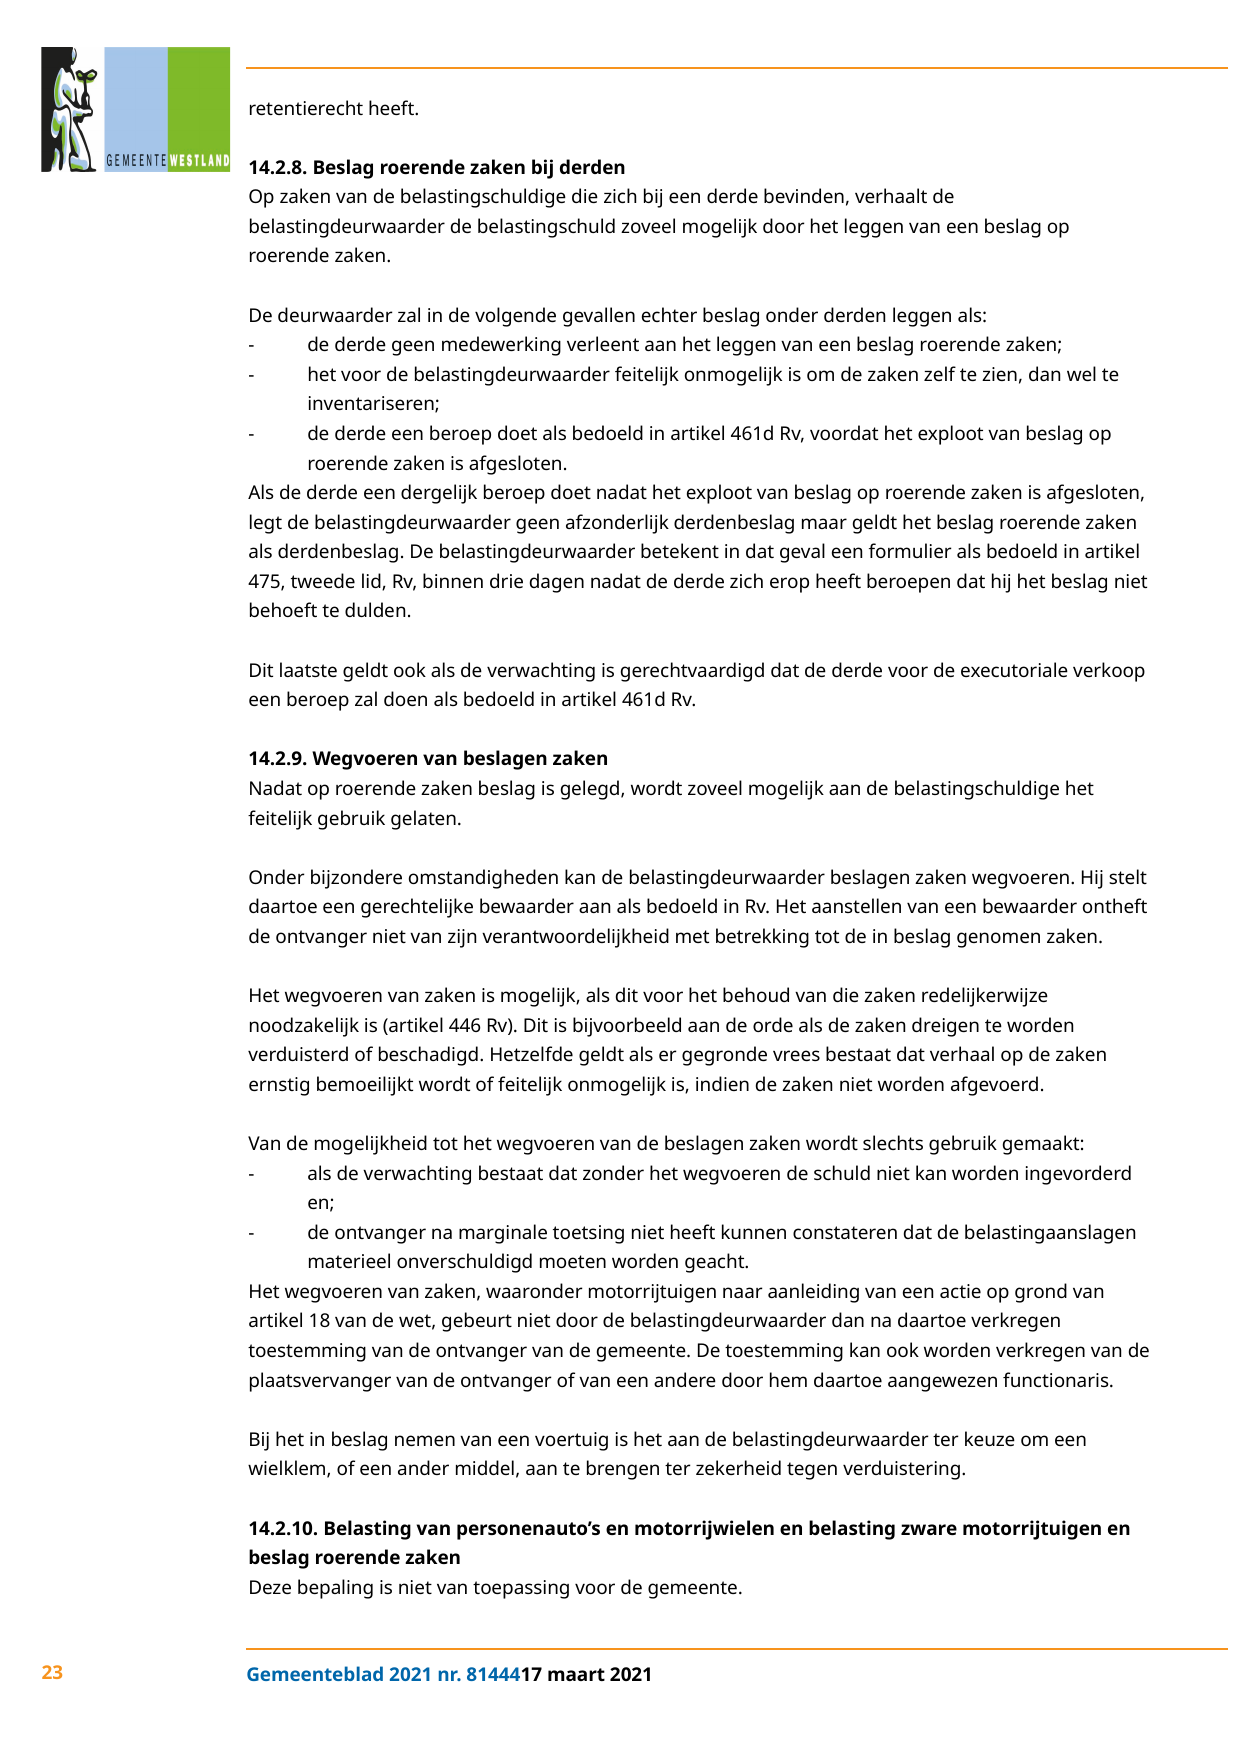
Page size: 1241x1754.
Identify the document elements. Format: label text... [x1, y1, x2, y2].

list het voor de belastingdeurwaarder feitelijk onmogelijk is om de zaken zelf te zien, dan wel te inventariseren; [248, 361, 1152, 416]
picture [41, 47, 231, 172]
text Het wegvoeren van zaken, waaronder motorrijtuigen naar aanleiding van een actie op grond van artikel 18 van de wet, gebeurt niet door de belastingdeurwaarder dan na daartoe verkregen toestemming van de ontvanger van de gemeente. De toestemming kan ook worden verkregen van de plaatsvervanger van de ontvanger of van een andere door hem daartoe aangewezen functionaris. [248, 1278, 1152, 1393]
text Nadat op roerende zaken beslag is gelegd, wordt zoveel mogelijk aan de belastingschuldige het feitelijk gebruik gelaten. [248, 775, 1152, 831]
text Onder bijzondere omstandigheden kan de belastingdeurwaarder beslagen zaken wegvoeren. Hij stelt daartoe een gerechtelijke bewaarder aan als bedoeld in Rv. Het aanstellen van een bewaarder ontheft de ontvanger niet van zijn verantwoordelijkheid met betrekking tot de in beslag genomen zaken. [248, 864, 1152, 949]
text Deze bepaling is niet van toepassing voor de gemeente. [248, 1574, 1152, 1600]
text Op zaken van de belastingschuldige die zich bij een derde bevinden, verhaalt de belastingdeurwaarder de belastingschuld zoveel mogelijk door het leggen van een beslag op roerende zaken. [248, 183, 1152, 268]
list de ontvanger na marginale toetsing niet heeft kunnen constateren dat de belastingaanslagen materieel onverschuldigd moeten worden geacht. [248, 1219, 1152, 1274]
text Dit laatste geldt ook als de verwachting is gerechtvaardigd dat de derde voor de executoriale verkoop een beroep zal doen als bedoeld in artikel 461d Rv. [248, 657, 1152, 712]
text Bij het in beslag nemen van een voertuig is het aan de belastingdeurwaarder ter keuze om een wielklem, of een ander middel, aan te brengen ter zekerheid tegen verduistering. [248, 1426, 1152, 1481]
text 14.2.10. Belasting van personenauto’s en motorrijwielen en belasting zware motorrijtuigen en beslag roerende zaken [248, 1515, 1152, 1570]
list de derde een beroep doet als bedoeld in artikel 461d Rv, voordat het exploot van beslag op roerende zaken is afgesloten. [248, 420, 1152, 476]
text 14.2.8. Beslag roerende zaken bij derden [248, 154, 1152, 180]
text 14.2.9. Wegvoeren van beslagen zaken [248, 746, 1152, 771]
list de derde geen medewerking verleent aan het leggen van een beslag roerende zaken; [248, 331, 1152, 357]
text retentierecht heeft. [248, 95, 1152, 121]
text Van de mogelijkheid tot het wegvoeren van de beslagen zaken wordt slechts gebruik gemaakt: [248, 1130, 1152, 1156]
list als de verwachting bestaat dat zonder het wegvoeren de schuld niet kan worden ingevorderd en; [248, 1160, 1152, 1215]
text Als de derde een dergelijk beroep doet nadat het exploot van beslag op roerende zaken is afgesloten, legt de belastingdeurwaarder geen afzonderlijk derdenbeslag maar geldt het beslag roerende zaken als derdenbeslag. De belastingdeurwaarder betekent in dat geval een formulier als bedoeld in artikel 475, tweede lid, Rv, binnen drie dagen nadat de derde zich erop heeft beroepen dat hij het beslag niet behoeft te dulden. [248, 479, 1152, 623]
text De deurwaarder zal in de volgende gevallen echter beslag onder derden leggen als: [248, 302, 1152, 328]
text Het wegvoeren van zaken is mogelijk, als dit voor het behoud van die zaken redelijkerwijze noodzakelijk is (artikel 446 Rv). Dit is bijvoorbeeld aan de orde als de zaken dreigen te worden verduisterd of beschadigd. Hetzelfde geldt als er gegronde vrees bestaat dat verhaal op de zaken ernstig bemoeilijkt wordt of feitelijk onmogelijk is, indien de zaken niet worden afgevoerd. [248, 982, 1152, 1097]
